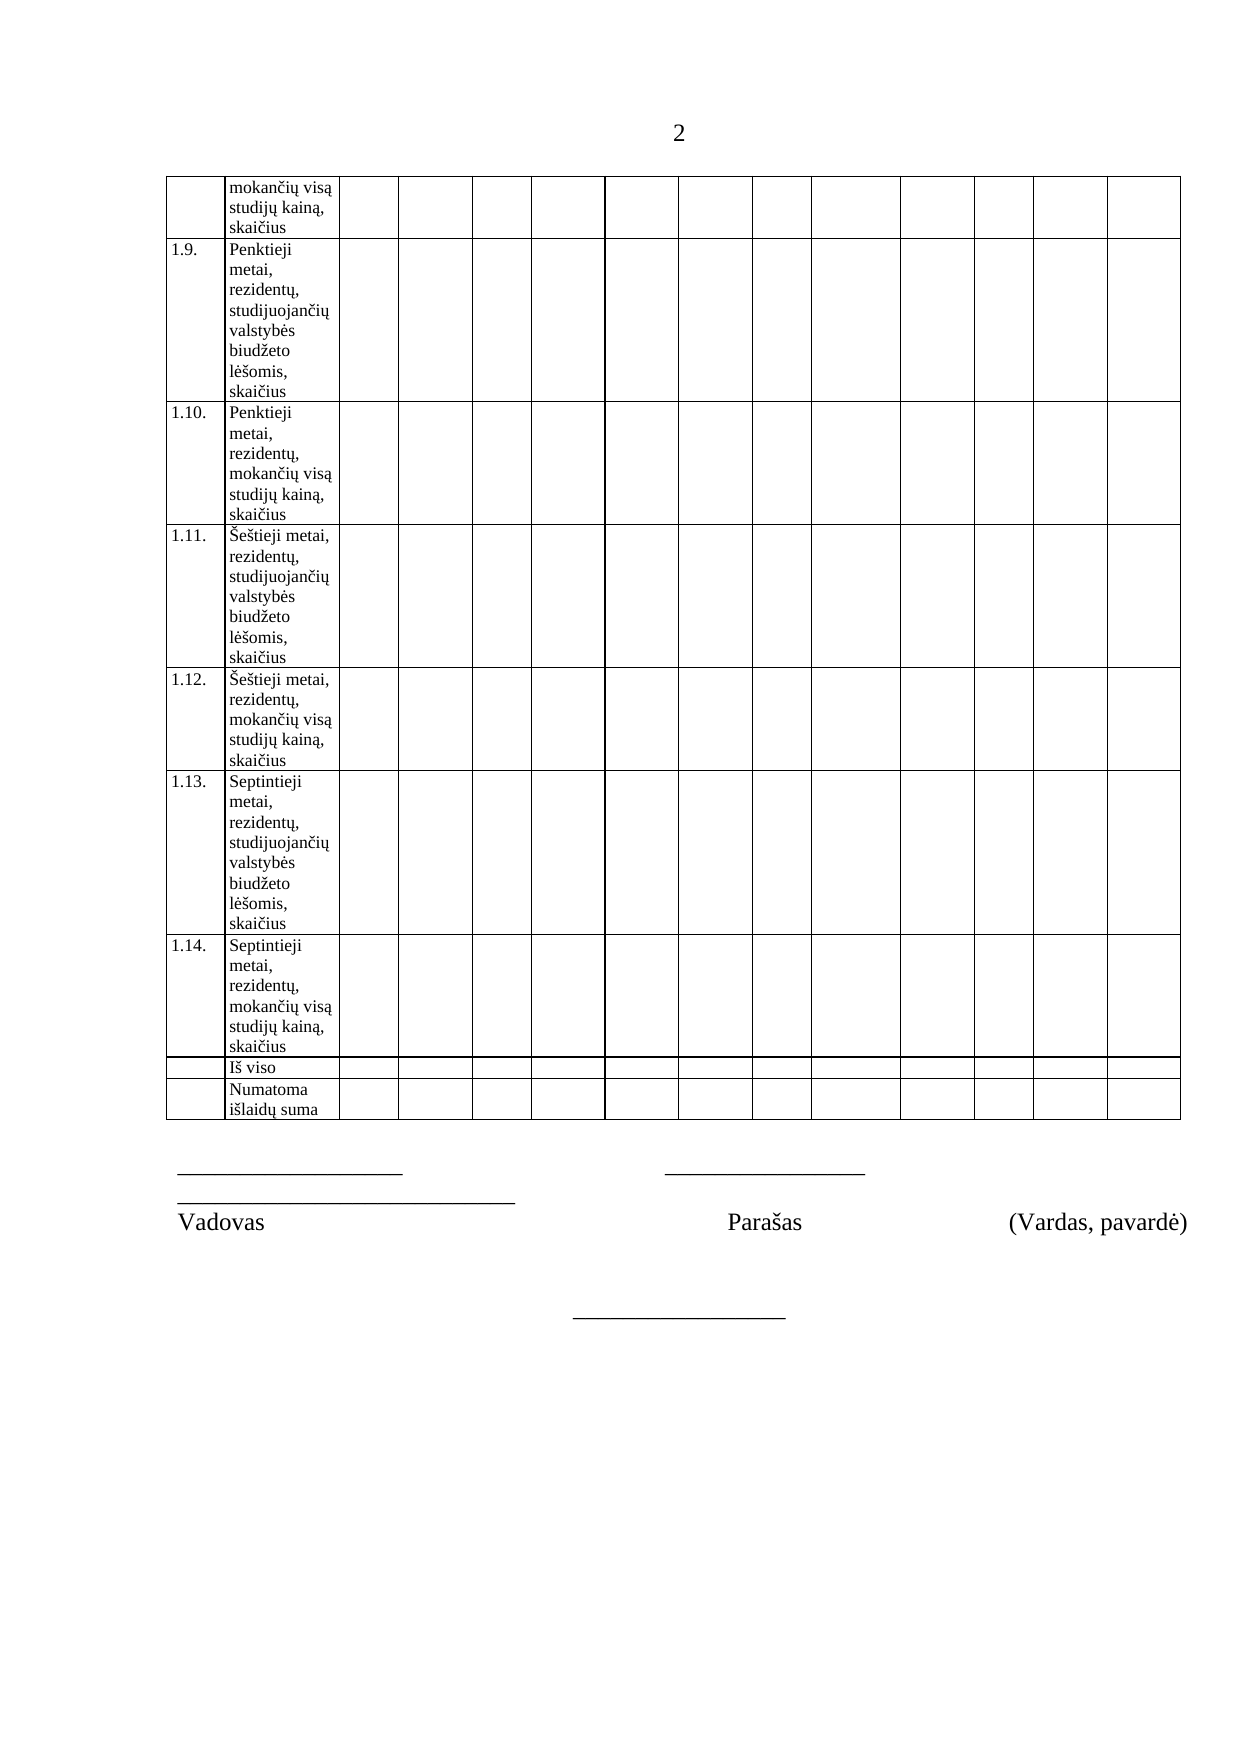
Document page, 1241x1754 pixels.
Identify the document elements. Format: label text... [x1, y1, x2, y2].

table_cell [606, 771, 678, 933]
table_cell [532, 177, 604, 238]
table_cell mokančių visą studijų kainą, skaičius [226, 177, 339, 238]
table_cell [679, 402, 752, 524]
table_cell [399, 1058, 472, 1078]
table_cell [473, 668, 531, 770]
table_cell [167, 1079, 224, 1119]
table_cell [812, 1058, 900, 1078]
table_cell [1108, 935, 1180, 1056]
table_cell [679, 935, 752, 1056]
table_cell [606, 668, 678, 770]
table_cell [812, 402, 900, 524]
table_cell [679, 239, 752, 401]
table_cell 1.9. [167, 239, 224, 401]
table_cell [812, 239, 900, 401]
table_cell [812, 177, 900, 238]
table_cell [606, 1058, 678, 1078]
table_cell [753, 771, 811, 933]
table_cell Penktieji metai, rezidentų, studijuojančių valstybės biudžeto lėšomis, skaičius [226, 239, 339, 401]
table_cell [812, 1079, 900, 1119]
table_cell [532, 239, 604, 401]
table_cell [1034, 402, 1107, 524]
table_cell [812, 525, 900, 667]
text _________________ [177, 1293, 1181, 1322]
table_cell [975, 935, 1033, 1056]
table_cell [1034, 935, 1107, 1056]
table_cell [975, 771, 1033, 933]
table_cell [606, 525, 678, 667]
table_cell [975, 239, 1033, 401]
table_cell [975, 1079, 1033, 1119]
table_cell [901, 668, 974, 770]
table_cell [340, 525, 398, 667]
table_cell [340, 177, 398, 238]
table_cell [1108, 239, 1180, 401]
table_cell [753, 239, 811, 401]
table_cell [473, 402, 531, 524]
table_cell Šeštieji metai, rezidentų, mokančių visą studijų kainą, skaičius [226, 668, 339, 770]
table_cell [975, 668, 1033, 770]
table_cell [1108, 525, 1180, 667]
table_cell [1034, 177, 1107, 238]
table_cell [1108, 668, 1180, 770]
table_cell [901, 1079, 974, 1119]
table_cell 1.12. [167, 668, 224, 770]
table_cell [1108, 1058, 1180, 1078]
table_cell [679, 1058, 752, 1078]
table_cell [340, 935, 398, 1056]
table_cell [473, 1058, 531, 1078]
table_cell [901, 177, 974, 238]
table_cell [340, 1079, 398, 1119]
table_cell [167, 1058, 224, 1078]
table_cell [399, 771, 472, 933]
table_cell [532, 668, 604, 770]
table_cell [340, 668, 398, 770]
table_cell [901, 402, 974, 524]
table_cell 1.11. [167, 525, 224, 667]
table_cell [606, 1079, 678, 1119]
table_cell [399, 402, 472, 524]
table_cell [975, 1058, 1033, 1078]
table_cell [399, 935, 472, 1056]
table_cell [473, 525, 531, 667]
table_cell [753, 1079, 811, 1119]
table_cell [340, 402, 398, 524]
table_cell [532, 1079, 604, 1119]
table_cell [975, 177, 1033, 238]
table_cell Šeštieji metai, rezidentų, studijuojančių valstybės biudžeto lėšomis, skaičius [226, 525, 339, 667]
table_cell [399, 239, 472, 401]
table_cell [1034, 239, 1107, 401]
table_cell Numatoma išlaidų suma [226, 1079, 339, 1119]
table_cell [1034, 1079, 1107, 1119]
table_cell Septintieji metai, rezidentų, studijuojančių valstybės biudžeto lėšomis, skaičius [226, 771, 339, 933]
table_cell [1108, 402, 1180, 524]
table_cell [1034, 1058, 1107, 1078]
table_cell [812, 935, 900, 1056]
table_cell [753, 402, 811, 524]
table_cell 1.13. [167, 771, 224, 933]
text Vadovas Parašas (Vardas, pavardė) [177, 1207, 1240, 1235]
table_cell [975, 402, 1033, 524]
table_cell [340, 771, 398, 933]
table_cell [679, 1079, 752, 1119]
table_cell [1108, 771, 1180, 933]
table_cell [901, 935, 974, 1056]
table_cell [812, 771, 900, 933]
table_cell [679, 525, 752, 667]
table_cell [340, 239, 398, 401]
table_cell [340, 1058, 398, 1078]
table_cell [679, 771, 752, 933]
table_cell [532, 771, 604, 933]
table_cell 1.14. [167, 935, 224, 1056]
table_cell [473, 177, 531, 238]
table_cell [606, 402, 678, 524]
table_cell 1.10. [167, 402, 224, 524]
table_cell [399, 177, 472, 238]
table_cell [901, 525, 974, 667]
table_cell [532, 402, 604, 524]
table_cell [473, 935, 531, 1056]
table_cell [901, 1058, 974, 1078]
table_cell Iš viso [226, 1058, 339, 1078]
table_cell [679, 668, 752, 770]
table_cell [399, 525, 472, 667]
table_cell [753, 935, 811, 1056]
table_cell [532, 1058, 604, 1078]
table_cell [901, 239, 974, 401]
table_cell [1108, 1079, 1180, 1119]
table_cell [753, 668, 811, 770]
table_cell [399, 1079, 472, 1119]
table_cell [606, 177, 678, 238]
table_cell [1034, 525, 1107, 667]
text __________________ ________________ ___________________________ [177, 1149, 1181, 1207]
table_cell [606, 239, 678, 401]
table_cell [473, 1079, 531, 1119]
table_cell [753, 525, 811, 667]
table_cell [753, 177, 811, 238]
table_cell [532, 525, 604, 667]
table_cell [606, 935, 678, 1056]
table_cell [1034, 771, 1107, 933]
table_cell [1108, 177, 1180, 238]
table_cell [753, 1058, 811, 1078]
table_cell [399, 668, 472, 770]
table_cell [473, 239, 531, 401]
table_cell [167, 177, 224, 238]
table_cell Septintieji metai, rezidentų, mokančių visą studijų kainą, skaičius [226, 935, 339, 1056]
table_cell [532, 935, 604, 1056]
table_cell [1034, 668, 1107, 770]
table_cell [679, 177, 752, 238]
table_cell [975, 525, 1033, 667]
table_cell [812, 668, 900, 770]
table_cell [473, 771, 531, 933]
table_cell Penktieji metai, rezidentų, mokančių visą studijų kainą, skaičius [226, 402, 339, 524]
table_cell [901, 771, 974, 933]
